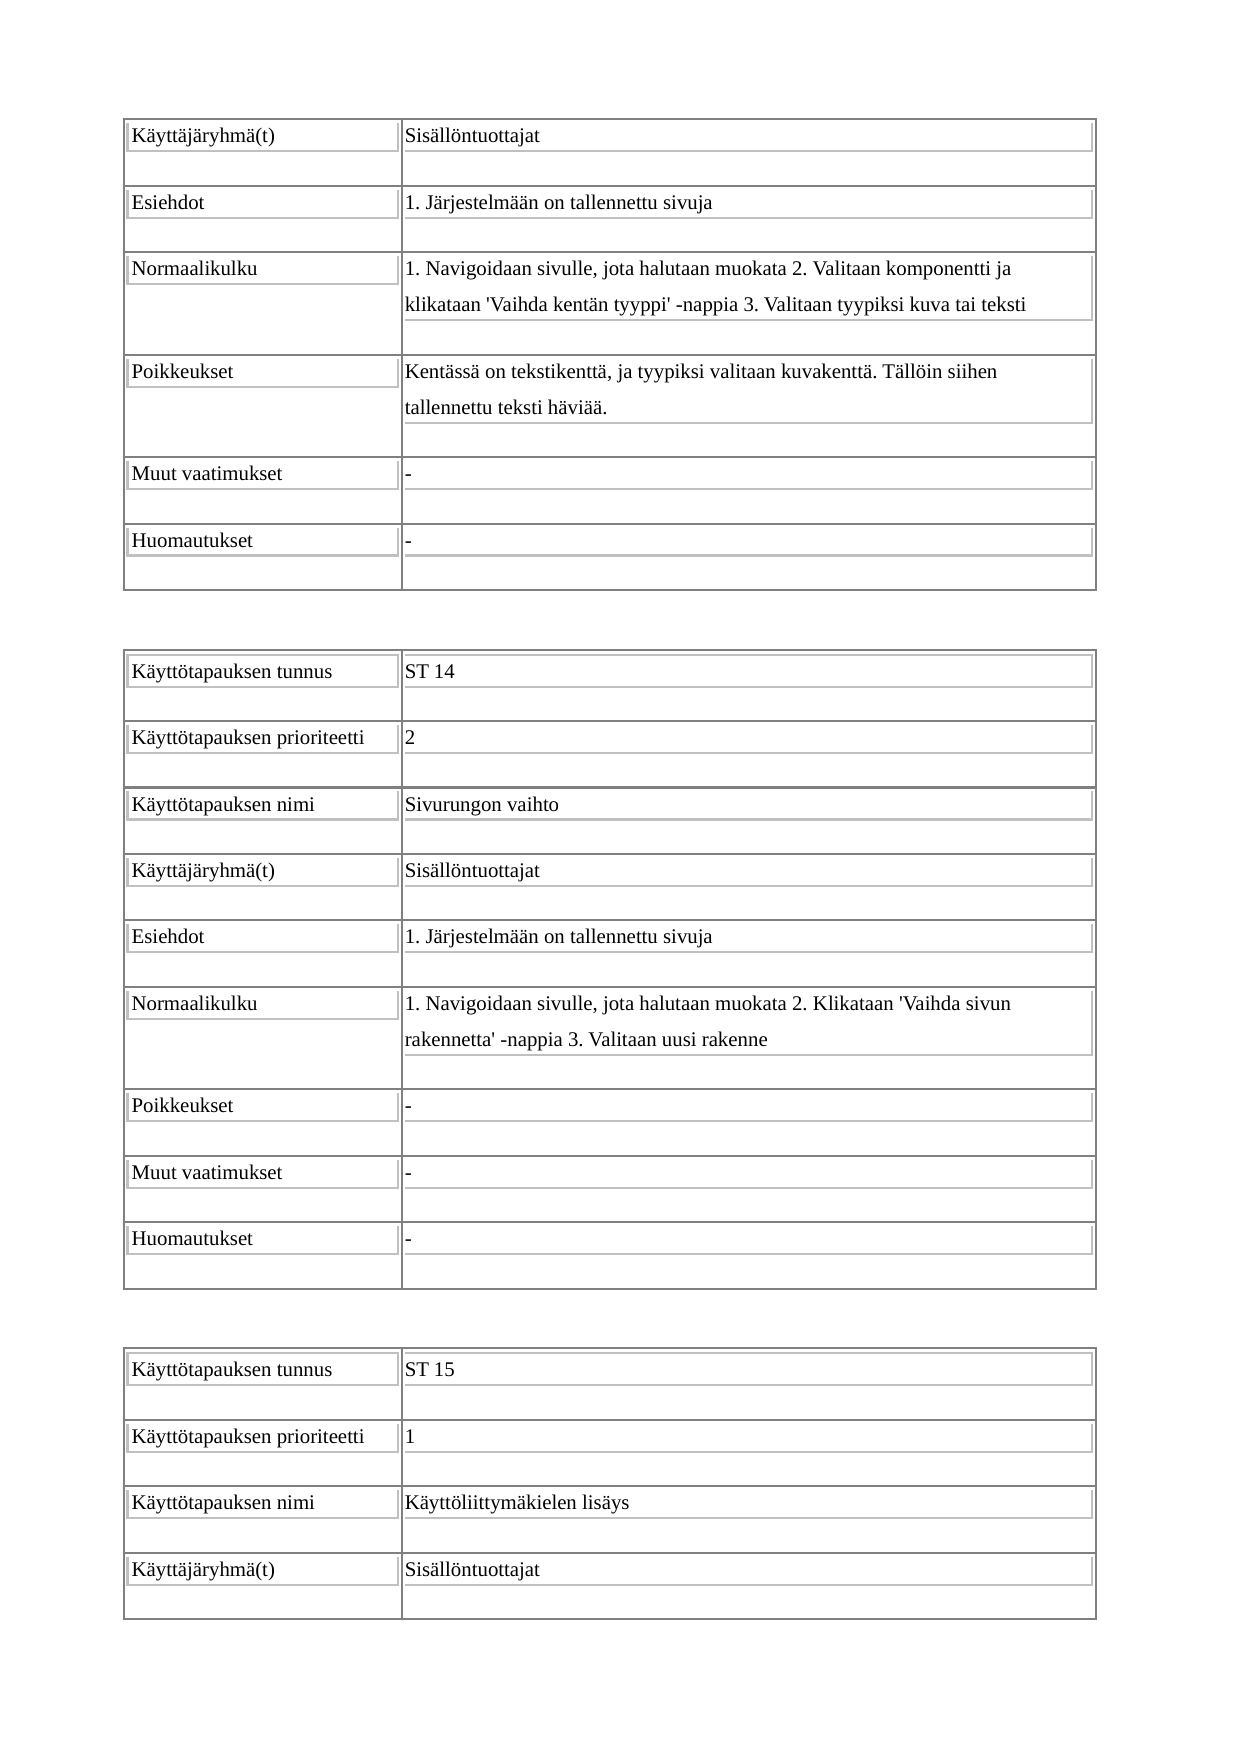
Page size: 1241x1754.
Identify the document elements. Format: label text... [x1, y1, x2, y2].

table_cell Huomautukset [125, 1223, 401, 1288]
table_cell Normaalikulku [125, 988, 401, 1088]
table_cell - [403, 458, 1095, 522]
table_header ST 15 [403, 1349, 1095, 1419]
table_cell Esiehdot [125, 921, 401, 986]
table_cell Normaalikulku [125, 253, 401, 353]
table_cell Poikkeukset [125, 1090, 401, 1155]
table_cell Käyttötapauksen prioriteetti [125, 722, 401, 786]
table_cell Muut vaatimukset [125, 458, 401, 522]
table_cell Käyttötapauksen nimi [125, 1487, 401, 1552]
table_cell 2 [403, 722, 1095, 786]
table_cell Kentässä on tekstikenttä, ja tyypiksi valitaan kuvakenttä. Tällöin siihen tallennettu teksti häviää. [403, 356, 1095, 456]
table_cell Muut vaatimukset [125, 1157, 401, 1221]
table_cell - [403, 525, 1095, 589]
table_cell Sivurungon vaihto [403, 789, 1095, 853]
table_cell - [403, 1223, 1095, 1288]
table_header ST 14 [403, 651, 1095, 720]
table_cell 1. Järjestelmään on tallennettu sivuja [403, 187, 1095, 251]
table_cell Sisällöntuottajat [403, 120, 1095, 184]
table_cell Käyttäjäryhmä(t) [125, 1554, 401, 1618]
table_cell Sisällöntuottajat [403, 855, 1095, 919]
table_cell Käyttäjäryhmä(t) [125, 855, 401, 919]
table_cell - [403, 1090, 1095, 1155]
table_cell Käyttöliittymäkielen lisäys [403, 1487, 1095, 1552]
table_header Käyttötapauksen tunnus [125, 651, 401, 720]
table_cell Käyttäjäryhmä(t) [125, 120, 401, 184]
table_cell Esiehdot [125, 187, 401, 251]
table_header Käyttötapauksen tunnus [125, 1349, 401, 1419]
table_cell 1. Järjestelmään on tallennettu sivuja [403, 921, 1095, 986]
table_cell Sisällöntuottajat [403, 1554, 1095, 1618]
table_cell Käyttötapauksen nimi [125, 789, 401, 853]
table_cell 1. Navigoidaan sivulle, jota halutaan muokata 2. Valitaan komponentti ja klikataan 'Vaihda kentän tyyppi' -nappia 3. Valitaan tyypiksi kuva tai teksti [403, 253, 1095, 353]
table_cell Poikkeukset [125, 356, 401, 456]
table_cell 1. Navigoidaan sivulle, jota halutaan muokata 2. Klikataan 'Vaihda sivun rakennetta' -nappia 3. Valitaan uusi rakenne [403, 988, 1095, 1088]
table_cell - [403, 1157, 1095, 1221]
table_cell 1 [403, 1421, 1095, 1485]
table_cell Käyttötapauksen prioriteetti [125, 1421, 401, 1485]
table_cell Huomautukset [125, 525, 401, 589]
